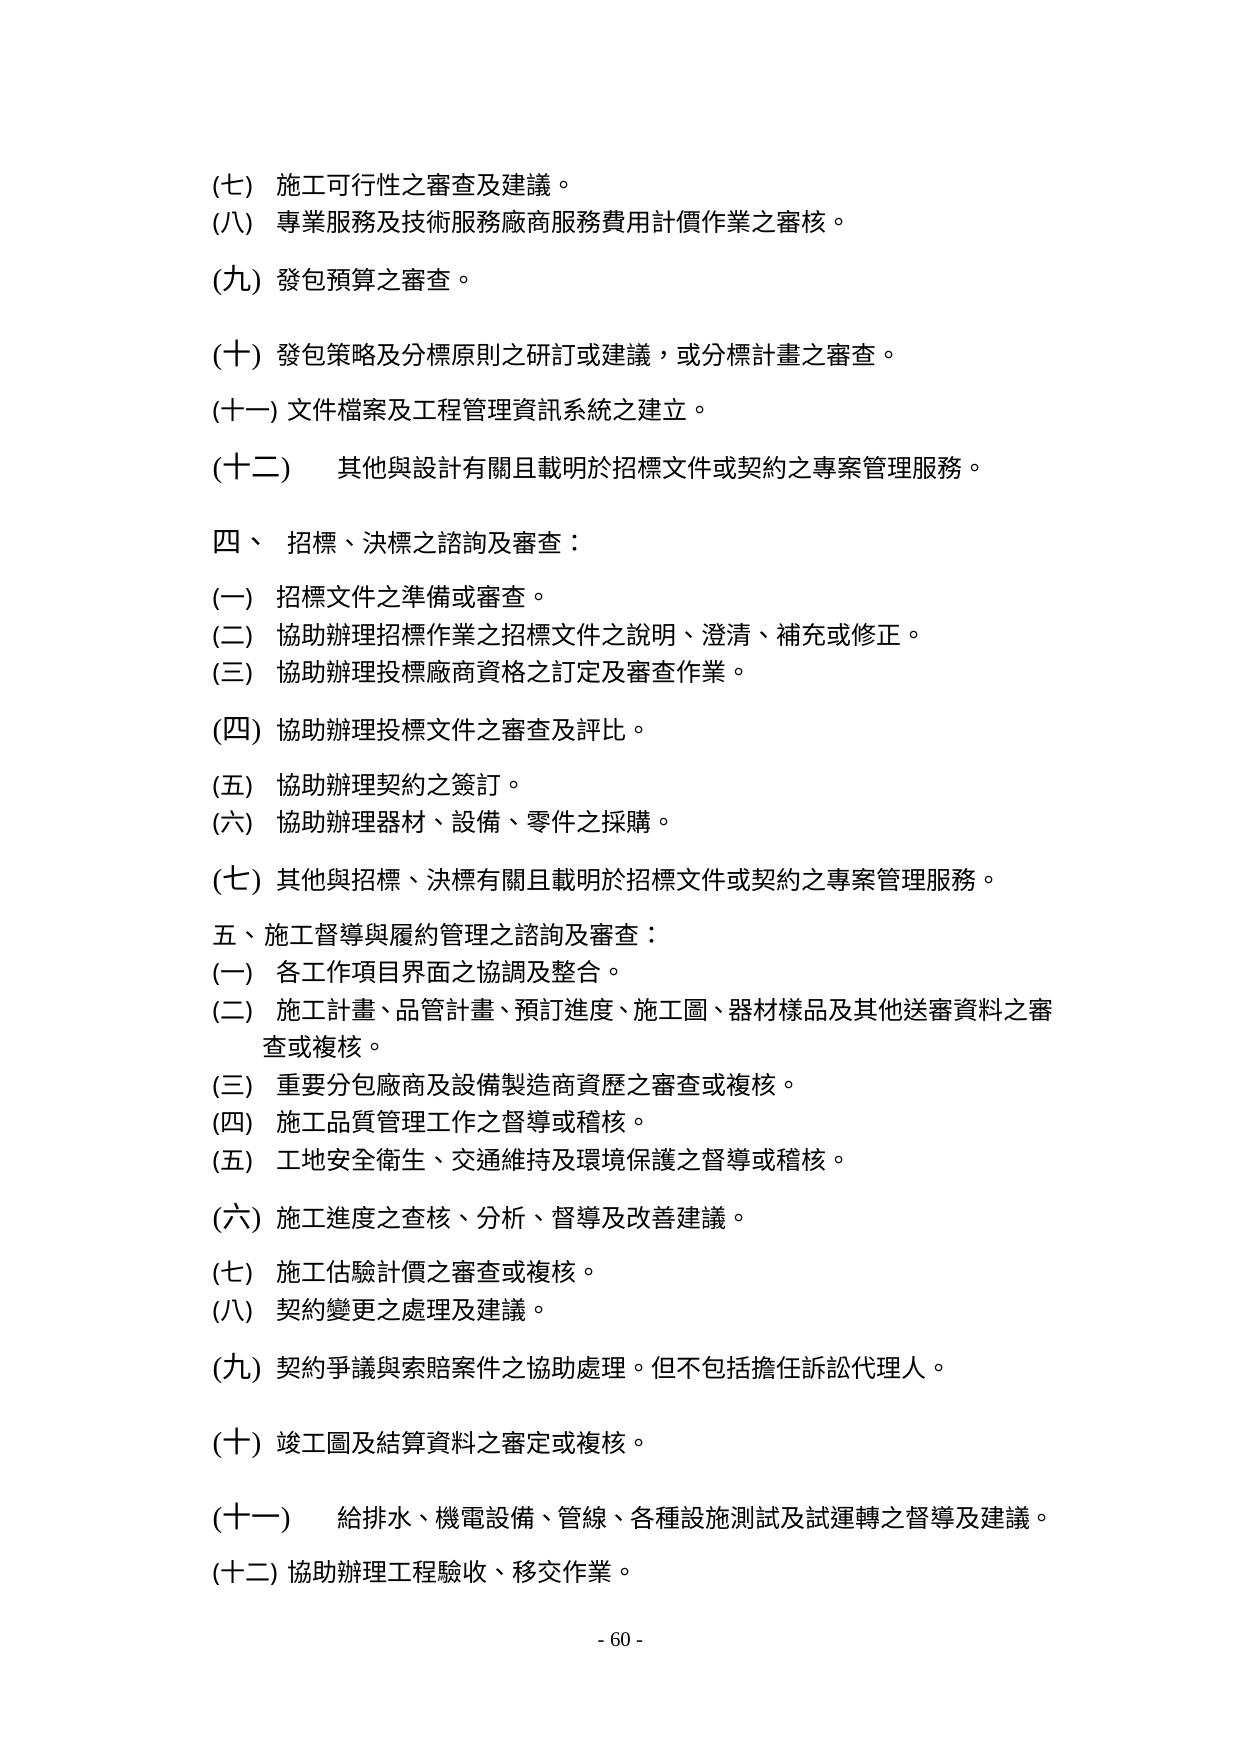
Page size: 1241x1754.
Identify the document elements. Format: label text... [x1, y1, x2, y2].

list 協助辦理招標作業之招標文件之說明、澄清、補充或修正。 [212, 614, 1053, 652]
list 協助辦理契約之簽訂。 [212, 764, 1053, 802]
list 協助辦理器材、設備、零件之採購。 [212, 802, 1053, 839]
list 施工可行性之審查及建議。 [212, 164, 1053, 202]
list 重要分包廠商及設備製造商資歷之審查或複核。 [212, 1064, 1053, 1102]
list 契約爭議與索賠案件之協助處理。但不包括擔任訴訟代理人。 [212, 1327, 1053, 1402]
list 發包預算之審查。 [212, 239, 1053, 314]
list 文件檔案及工程管理資訊系統之建立。 [212, 389, 1053, 427]
list 各工作項目界面之協調及整合。 [212, 952, 1053, 989]
list 招標、決標之諮詢及審查： [212, 502, 1053, 577]
list 工地安全衛生、交通維持及環境保護之督導或稽核。 [212, 1139, 1053, 1177]
list 施工品質管理工作之督導或稽核。 [212, 1102, 1053, 1139]
list 協助辦理投標文件之審查及評比。 [212, 689, 1053, 764]
list 協助辦理投標廠商資格之訂定及審查作業。 [212, 652, 1053, 689]
list 給排水、機電設備、管線、各種設施測試及試運轉之督導及建議。 [212, 1477, 1053, 1552]
list 招標文件之準備或審查。 [212, 577, 1053, 614]
list 施工計畫、品管計畫、預訂進度、施工圖、器材樣品及其他送審資料之審查或複核。 [212, 989, 1053, 1064]
list 施工督導與履約管理之諮詢及審查： [212, 914, 1053, 952]
list 竣工圖及結算資料之審定或複核。 [212, 1402, 1053, 1477]
list 其他與招標、決標有關且載明於招標文件或契約之專案管理服務。 [212, 839, 1053, 914]
list 施工進度之查核、分析、督導及改善建議。 [212, 1177, 1053, 1252]
list 發包策略及分標原則之研訂或建議，或分標計畫之審查。 [212, 314, 1053, 389]
list 其他與設計有關且載明於招標文件或契約之專案管理服務。 [212, 427, 1053, 502]
list 協助辦理工程驗收、移交作業。 [212, 1552, 1053, 1589]
list 契約變更之處理及建議。 [212, 1289, 1053, 1327]
list 施工估驗計價之審查或複核。 [212, 1252, 1053, 1289]
list 專業服務及技術服務廠商服務費用計價作業之審核。 [212, 202, 1053, 239]
